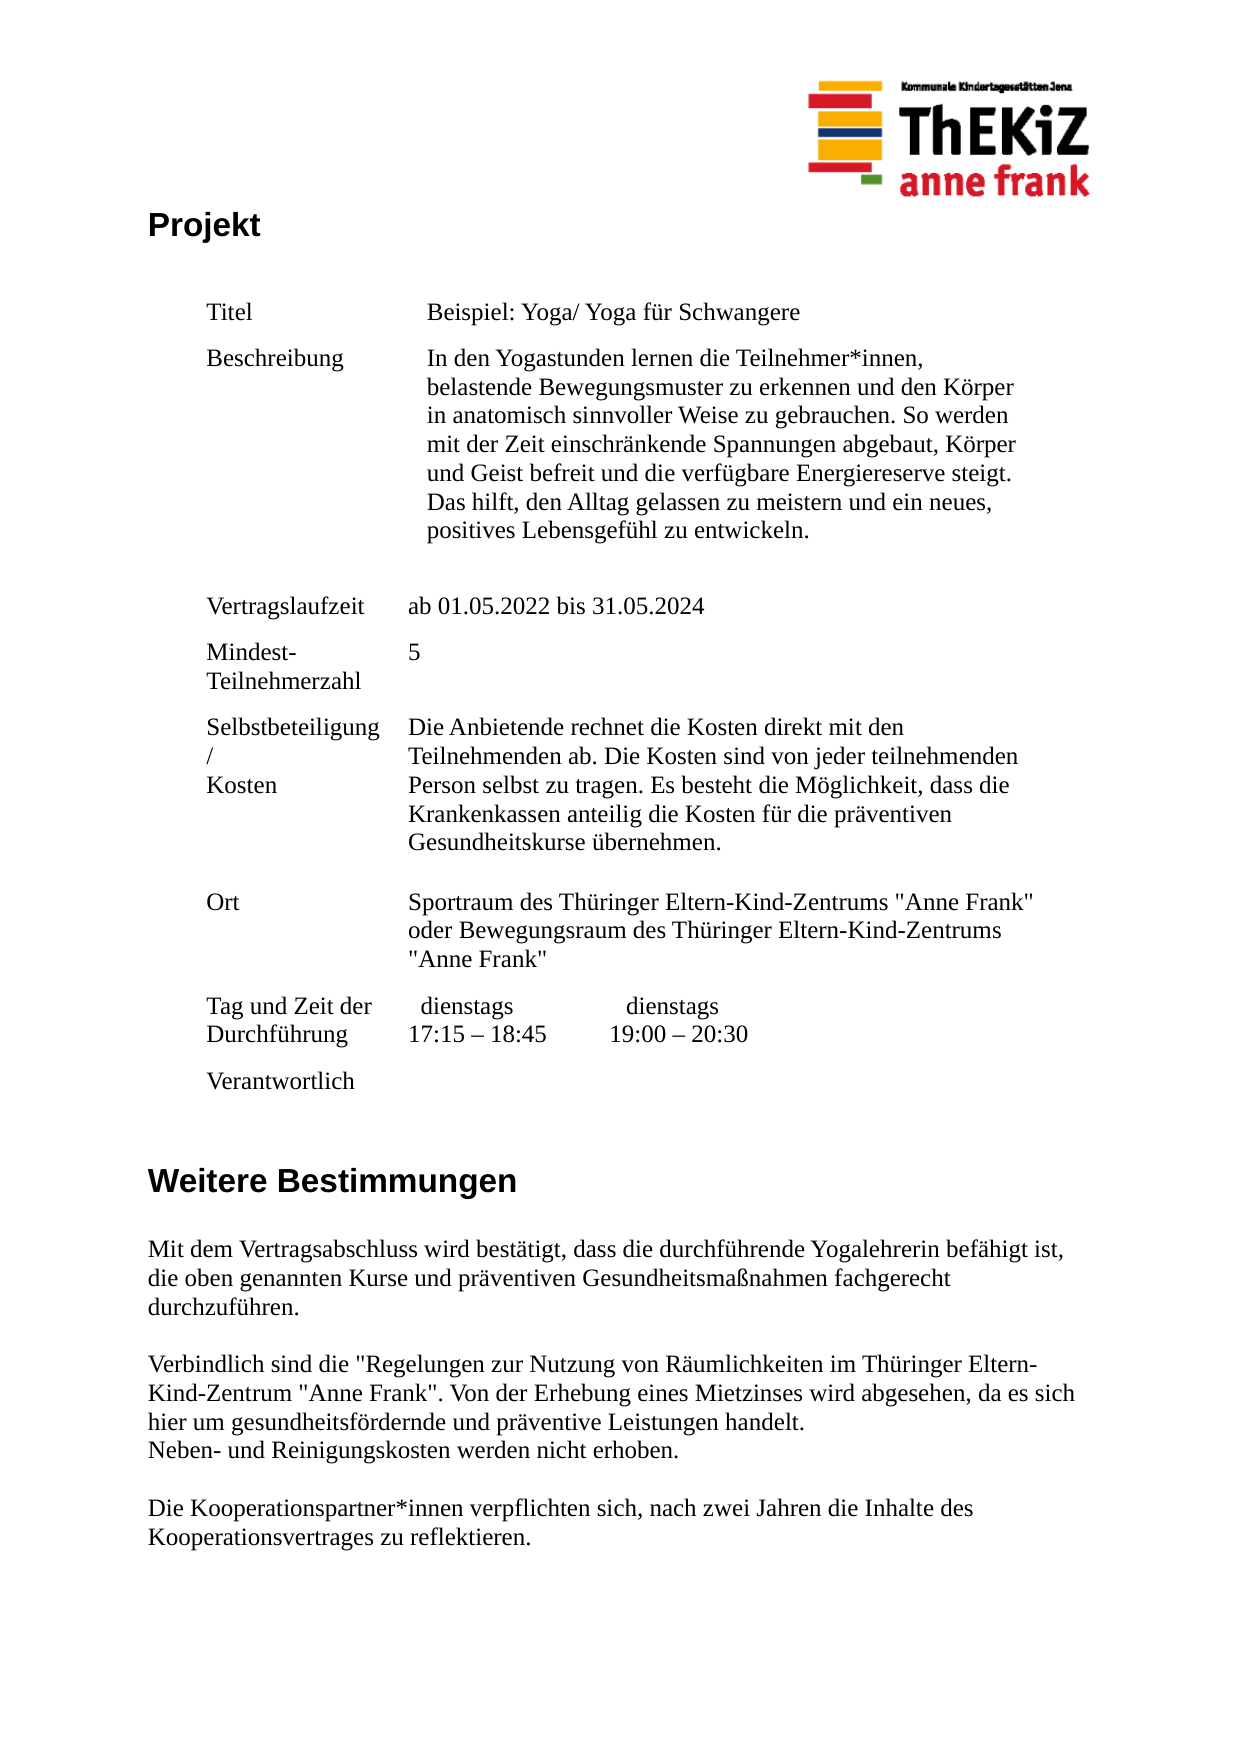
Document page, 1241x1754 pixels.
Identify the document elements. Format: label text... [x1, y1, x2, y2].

text Verbindlich sind die "Regelungen zur Nutzung von Räumlichkeiten im Thüringer Eltern-Kind-Zentrum "Anne Frank". Von der Erhebung eines Mietzinses wird abgesehen, da es sich hier um gesundheitsfördernde und präventive Leistungen handelt. [148, 1349, 1093, 1436]
table_header Beispiel: Yoga/ Yoga für Schwangere [397, 279, 1045, 325]
table_cell Die Anbietende rechnet die Kosten direkt mit den Teilnehmenden ab. Die Kosten sind von jeder teilnehmenden Person selbst zu tragen. Es besteht die Möglichkeit, dass die Krankenkassen anteilig die Kosten für die präventiven Gesundheitskurse übernehmen. [397, 695, 1045, 869]
table_cell Verantwortlich [195, 1048, 397, 1107]
table_cell 5 [397, 620, 1045, 695]
table_cell ab 01.05.2022 bis 31.05.2024 [397, 573, 1045, 619]
table_cell [397, 1048, 1045, 1107]
table_cell Sportraum des Thüringer Eltern-Kind-Zentrums "Anne Frank" oder Bewegungsraum des Thüringer Eltern-Kind-Zentrums "Anne Frank" [397, 869, 1045, 973]
table_cell In den Yogastunden lernen die Teilnehmer*innen, belastende Bewegungsmuster zu erkennen und den Körper in anatomisch sinnvoller Weise zu gebrauchen. So werden mit der Zeit einschränkende Spannungen abgebaut, Körper und Geist befreit und die verfügbare Energiereserve steigt. Das hilft, den Alltag gelassen zu meistern und ein neues, positives Lebensgefühl zu entwickeln. [397, 325, 1045, 573]
table_cell Tag und Zeit der Durchführung [195, 973, 397, 1048]
text Mit dem Vertragsabschluss wird bestätigt, dass die durchführende Yogalehrerin befähigt ist, die oben genannten Kurse und präventiven Gesundheitsmaßnahmen fachgerecht durchzuführen. [148, 1234, 1093, 1321]
table_cell Beschreibung [195, 325, 397, 573]
table_header Titel [195, 279, 397, 325]
table_cell Vertragslaufzeit [195, 573, 397, 619]
subtitle Projekt [148, 205, 1093, 244]
table_cell Mindest-Teilnehmerzahl [195, 620, 397, 695]
table_cell dienstags dienstags 17:15 – 18:45 19:00 – 20:30 [397, 973, 1045, 1048]
table_cell Ort [195, 869, 397, 973]
text Die Kooperationspartner*innen verpflichten sich, nach zwei Jahren die Inhalte des Kooperationsvertrages zu reflektieren. [148, 1493, 1093, 1551]
text Neben- und Reinigungskosten werden nicht erhoben. [148, 1436, 1093, 1464]
table_cell Selbstbeteiligung/ Kosten [195, 695, 397, 869]
subtitle Weitere Bestimmungen [148, 1161, 1093, 1199]
